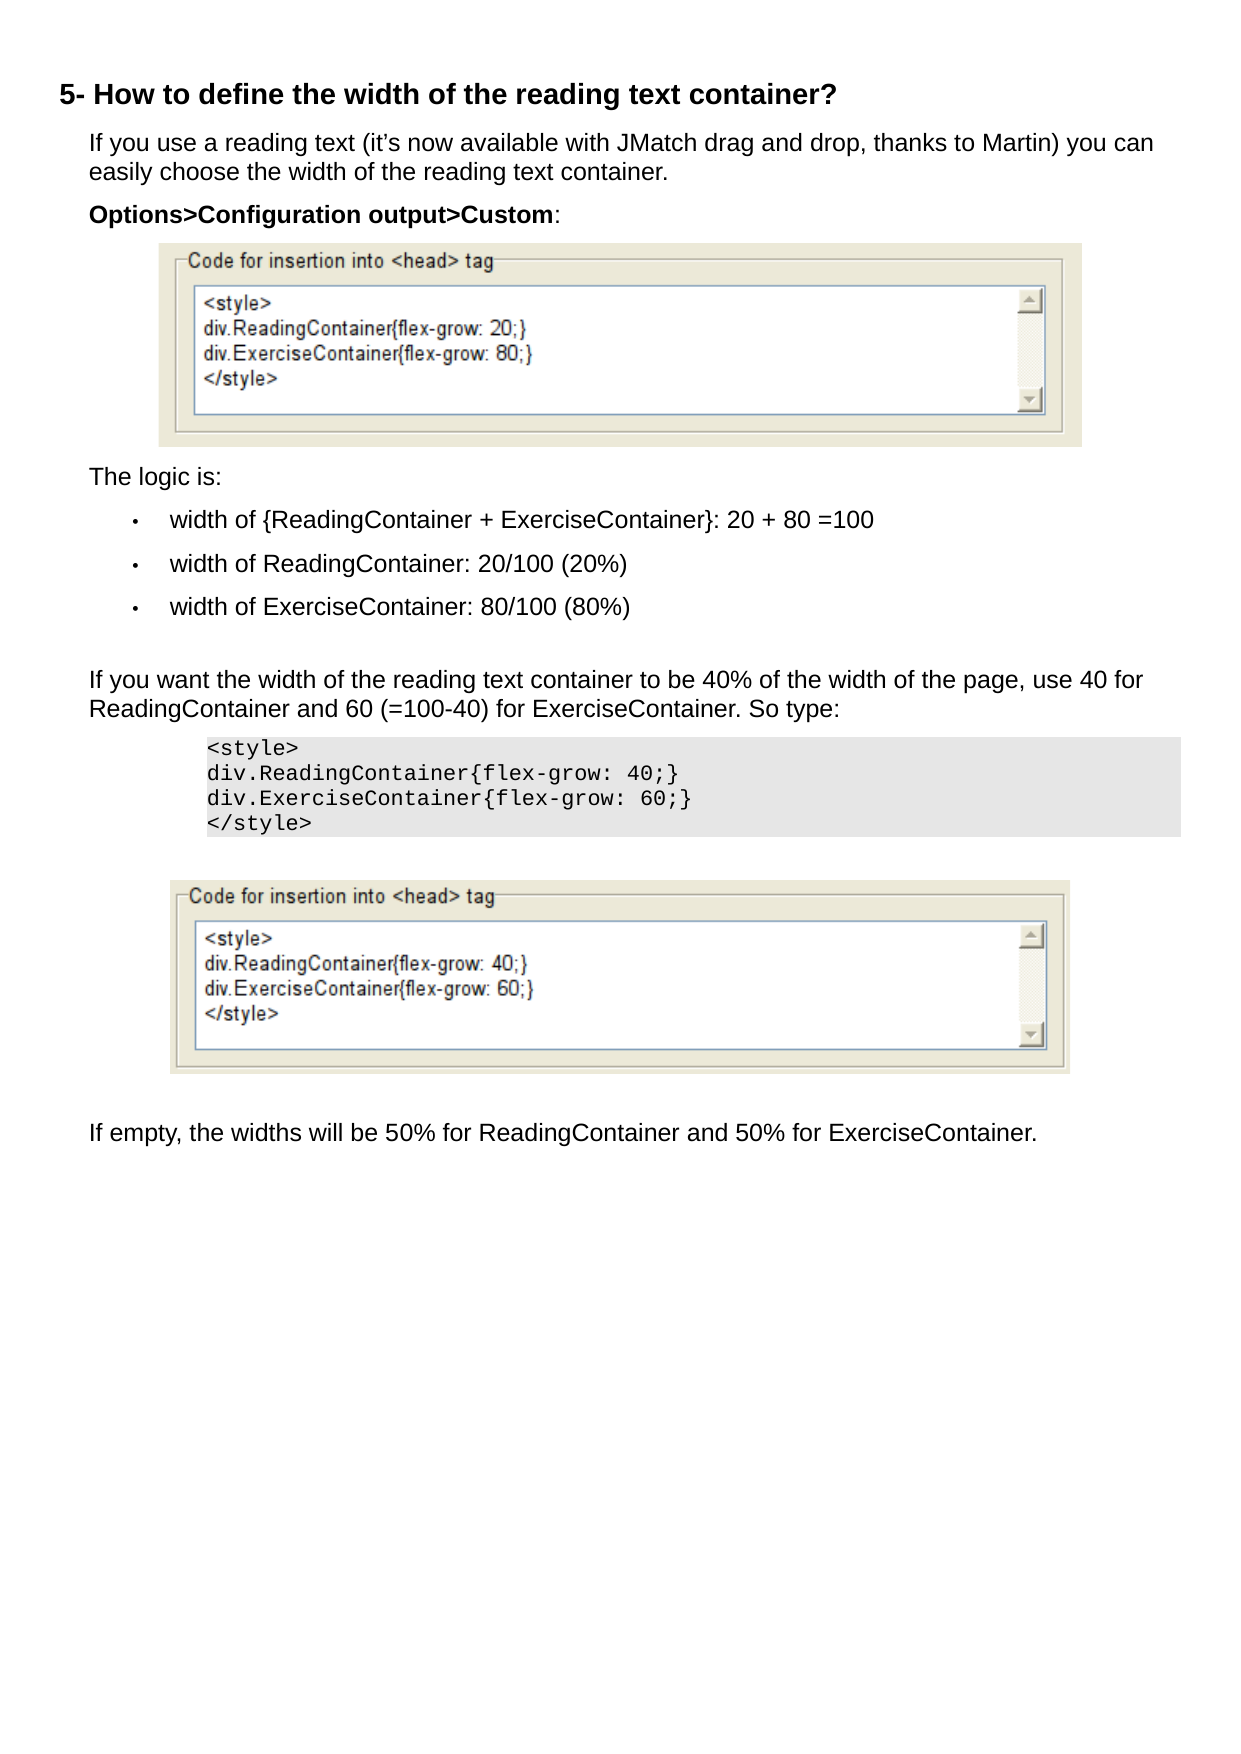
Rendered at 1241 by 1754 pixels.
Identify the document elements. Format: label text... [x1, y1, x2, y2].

text The logic is: [88, 462, 1181, 491]
text Options>Configuration output>Custom: [88, 200, 1181, 229]
list width of ReadingContainer: 20/100 (20%) [132, 549, 1181, 578]
text div.ReadingContainer{flex-grow: 40;} [207, 762, 1181, 787]
picture [170, 880, 1071, 1074]
list width of ExerciseContainer: 80/100 (80%) [132, 592, 1181, 621]
subtitle 5- How to define the width of the reading text container? [59, 77, 1181, 110]
text If empty, the widths will be 50% for ReadingContainer and 50% for ExerciseContainer. [88, 1118, 1181, 1147]
text If you use a reading text (it’s now available with JMatch drag and drop, thanks to Martin) you can easily choose the width of the reading text container. [88, 128, 1181, 186]
text If you want the width of the reading text container to be 40% of the width of the page, use 40 for ReadingContainer and 60 (=100-40) for ExerciseContainer. So type: [88, 665, 1181, 723]
picture [158, 243, 1082, 447]
text div.ExerciseContainer{flex-grow: 60;} [207, 787, 1181, 812]
text <style> [207, 737, 1181, 762]
list width of {ReadingContainer + ExerciseContainer}: 20 + 80 =100 [132, 505, 1181, 534]
text </style> [207, 812, 1181, 837]
